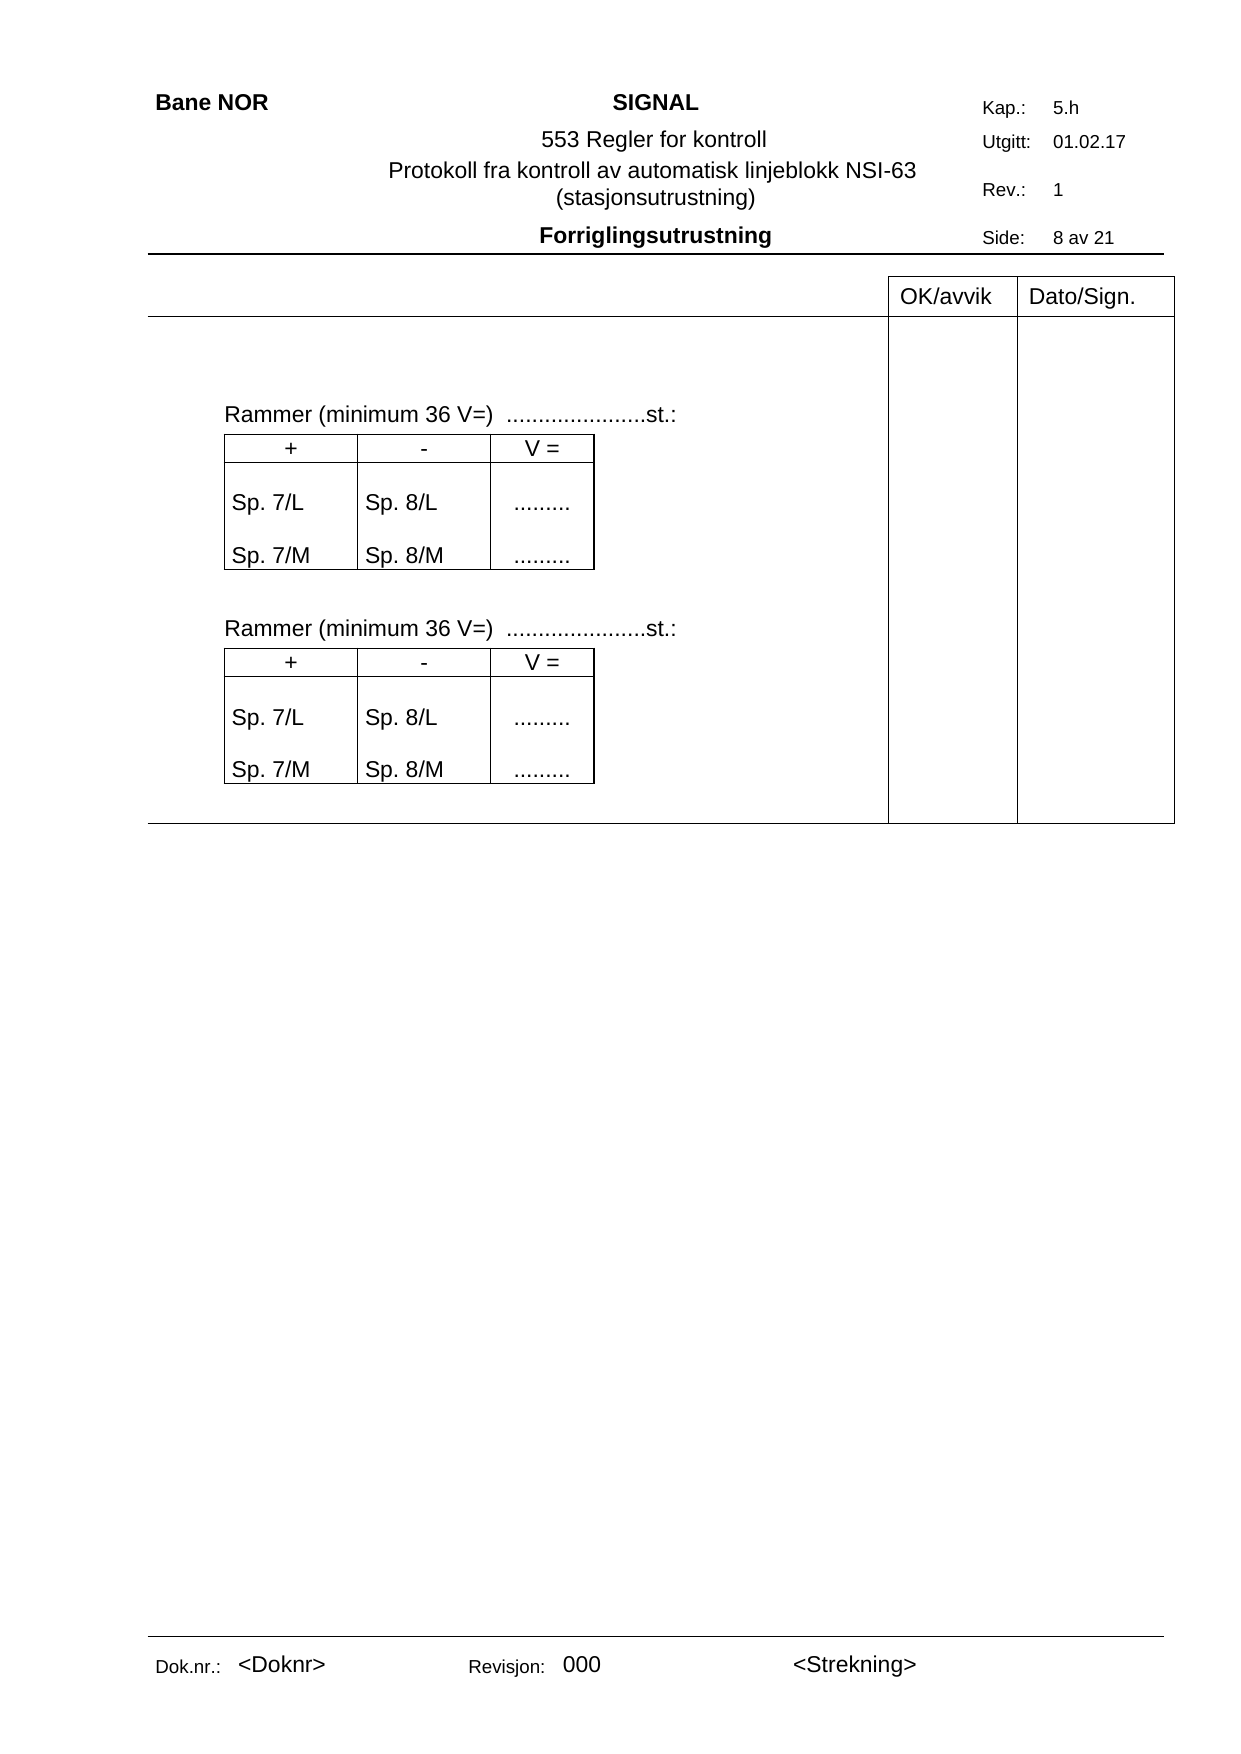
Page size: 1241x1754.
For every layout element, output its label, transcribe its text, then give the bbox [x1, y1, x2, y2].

table_cell Sp. 7/L Sp. 7/M [225, 463, 357, 568]
table_cell Sp. 8/L Sp. 8/M [358, 463, 490, 568]
table_cell Rammer (minimum 36 V=) ......................st.: Rammer (minimum 36 V=) ......................st.: [213, 317, 888, 823]
table_cell ......... ......... [491, 463, 593, 568]
table_header V = [491, 435, 593, 461]
table_header V = [491, 649, 593, 676]
table_cell Sp. 7/L Sp. 7/M [225, 677, 357, 783]
table_cell ......... ......... [491, 677, 593, 783]
table_header - [358, 649, 490, 676]
table_header [148, 276, 213, 316]
table_header Dato/Sign. [1018, 277, 1174, 316]
table_cell [1018, 317, 1174, 823]
table_header + [225, 435, 357, 461]
table_header + [225, 649, 357, 676]
table_header [213, 276, 888, 316]
table_header - [358, 435, 490, 461]
table_header OK/avvik [889, 277, 1017, 316]
table_cell [889, 317, 1017, 823]
table_cell Sp. 8/L Sp. 8/M [358, 677, 490, 783]
table_cell [148, 317, 213, 823]
